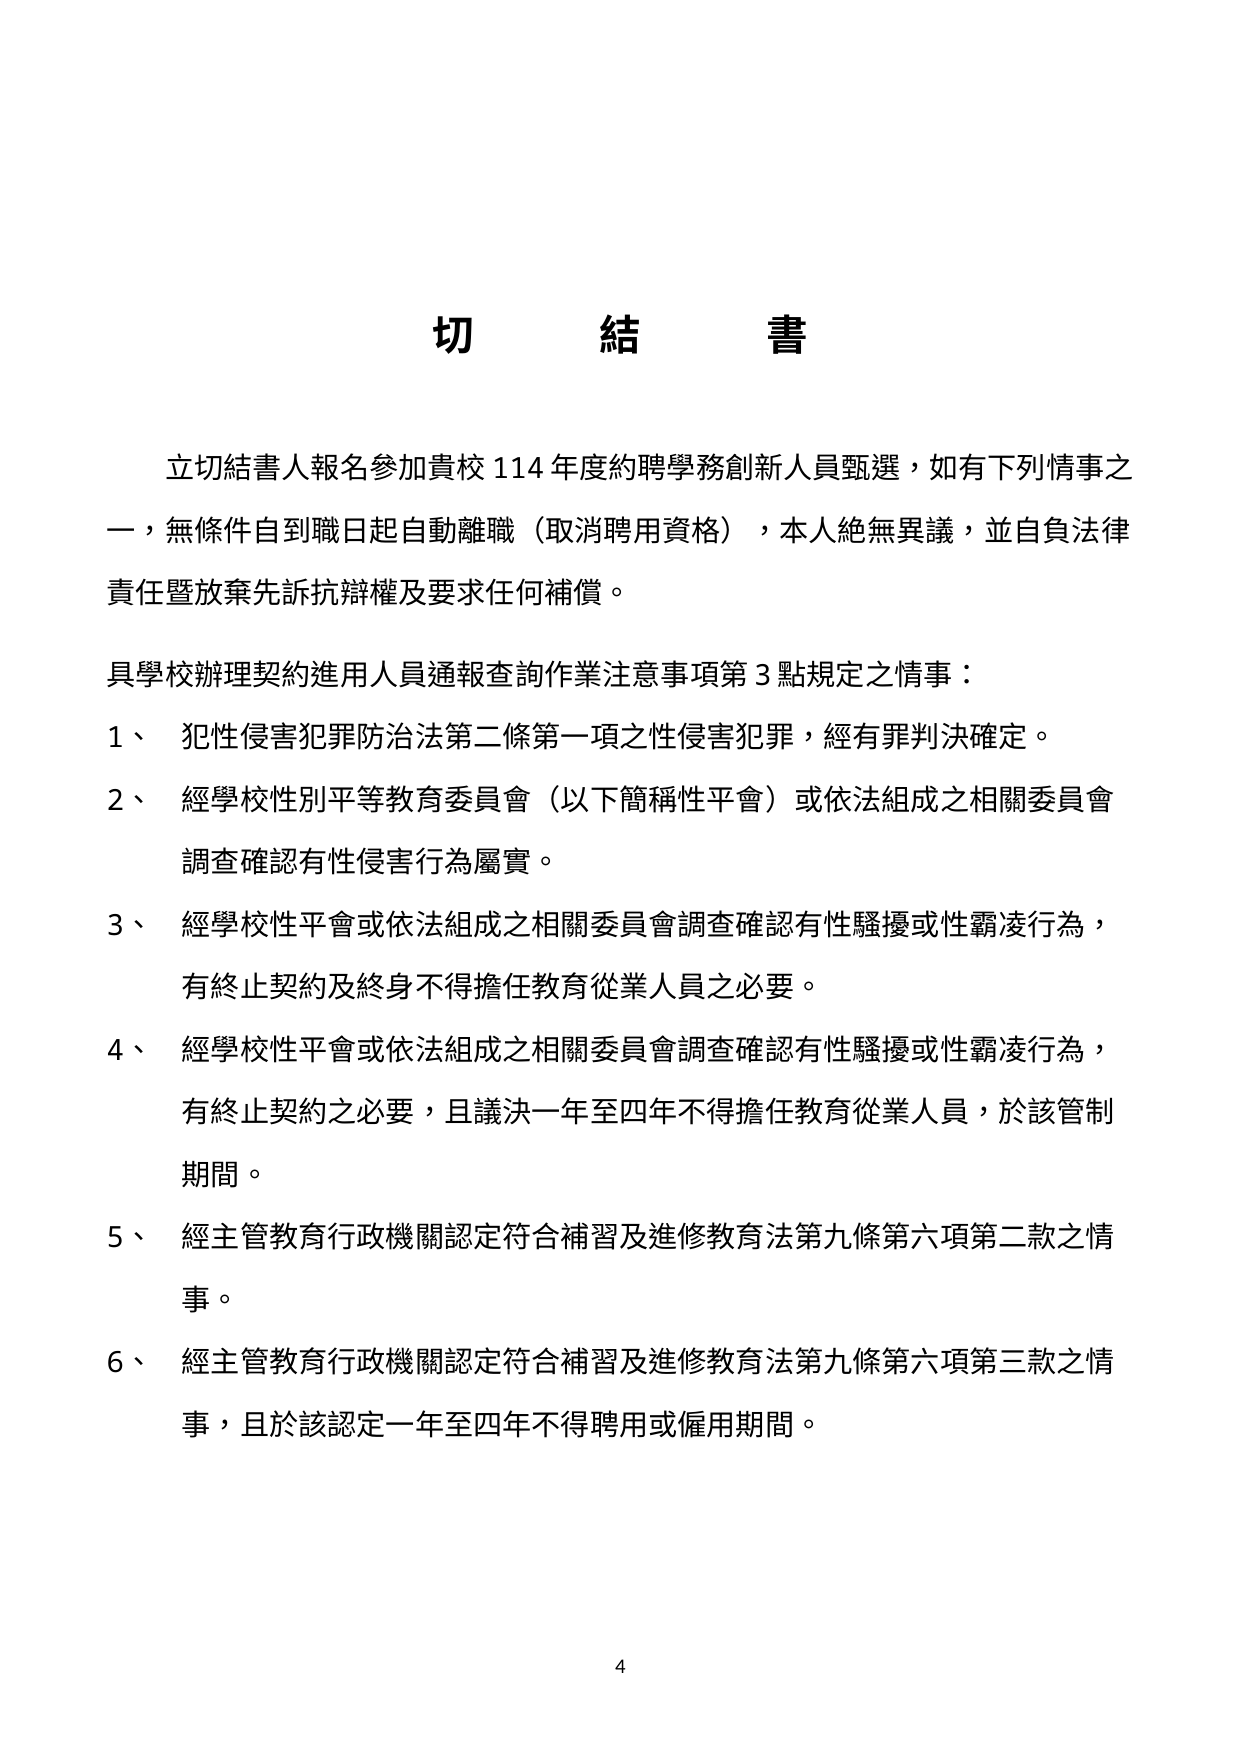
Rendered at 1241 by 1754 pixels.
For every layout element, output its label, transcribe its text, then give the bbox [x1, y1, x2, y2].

text 具學校辦理契約進用人員通報查詢作業注意事項第3點規定之情事： [106, 631, 1134, 693]
list 經學校性平會或依法組成之相關委員會調查確認有性騷擾或性霸凌行為，有終止契約及終身不得擔任教育從業人員之必要。 [106, 881, 1134, 1006]
list 經學校性別平等教育委員會（以下簡稱性平會）或依法組成之相關委員會調查確認有性侵害行為屬實。 [106, 756, 1134, 881]
list 經主管教育行政機關認定符合補習及進修教育法第九條第六項第二款之情事。 [106, 1193, 1134, 1318]
list 經學校性平會或依法組成之相關委員會調查確認有性騷擾或性霸凌行為，有終止契約之必要，且議決一年至四年不得擔任教育從業人員，於該管制期間。 [106, 1006, 1134, 1193]
list 犯性侵害犯罪防治法第二條第一項之性侵害犯罪，經有罪判決確定。 [106, 693, 1134, 756]
text 立切結書人報名參加貴校114年度約聘學務創新人員甄選，如有下列情事之一，無條件自到職日起自動離職（取消聘用資格），本人絶無異議，並自負法律責任暨放棄先訴抗辯權及要求任何補償。 [106, 424, 1134, 612]
list 經主管教育行政機關認定符合補習及進修教育法第九條第六項第三款之情事，且於該認定一年至四年不得聘用或僱用期間。 [106, 1318, 1134, 1443]
text 切 結 書 [106, 302, 1134, 362]
